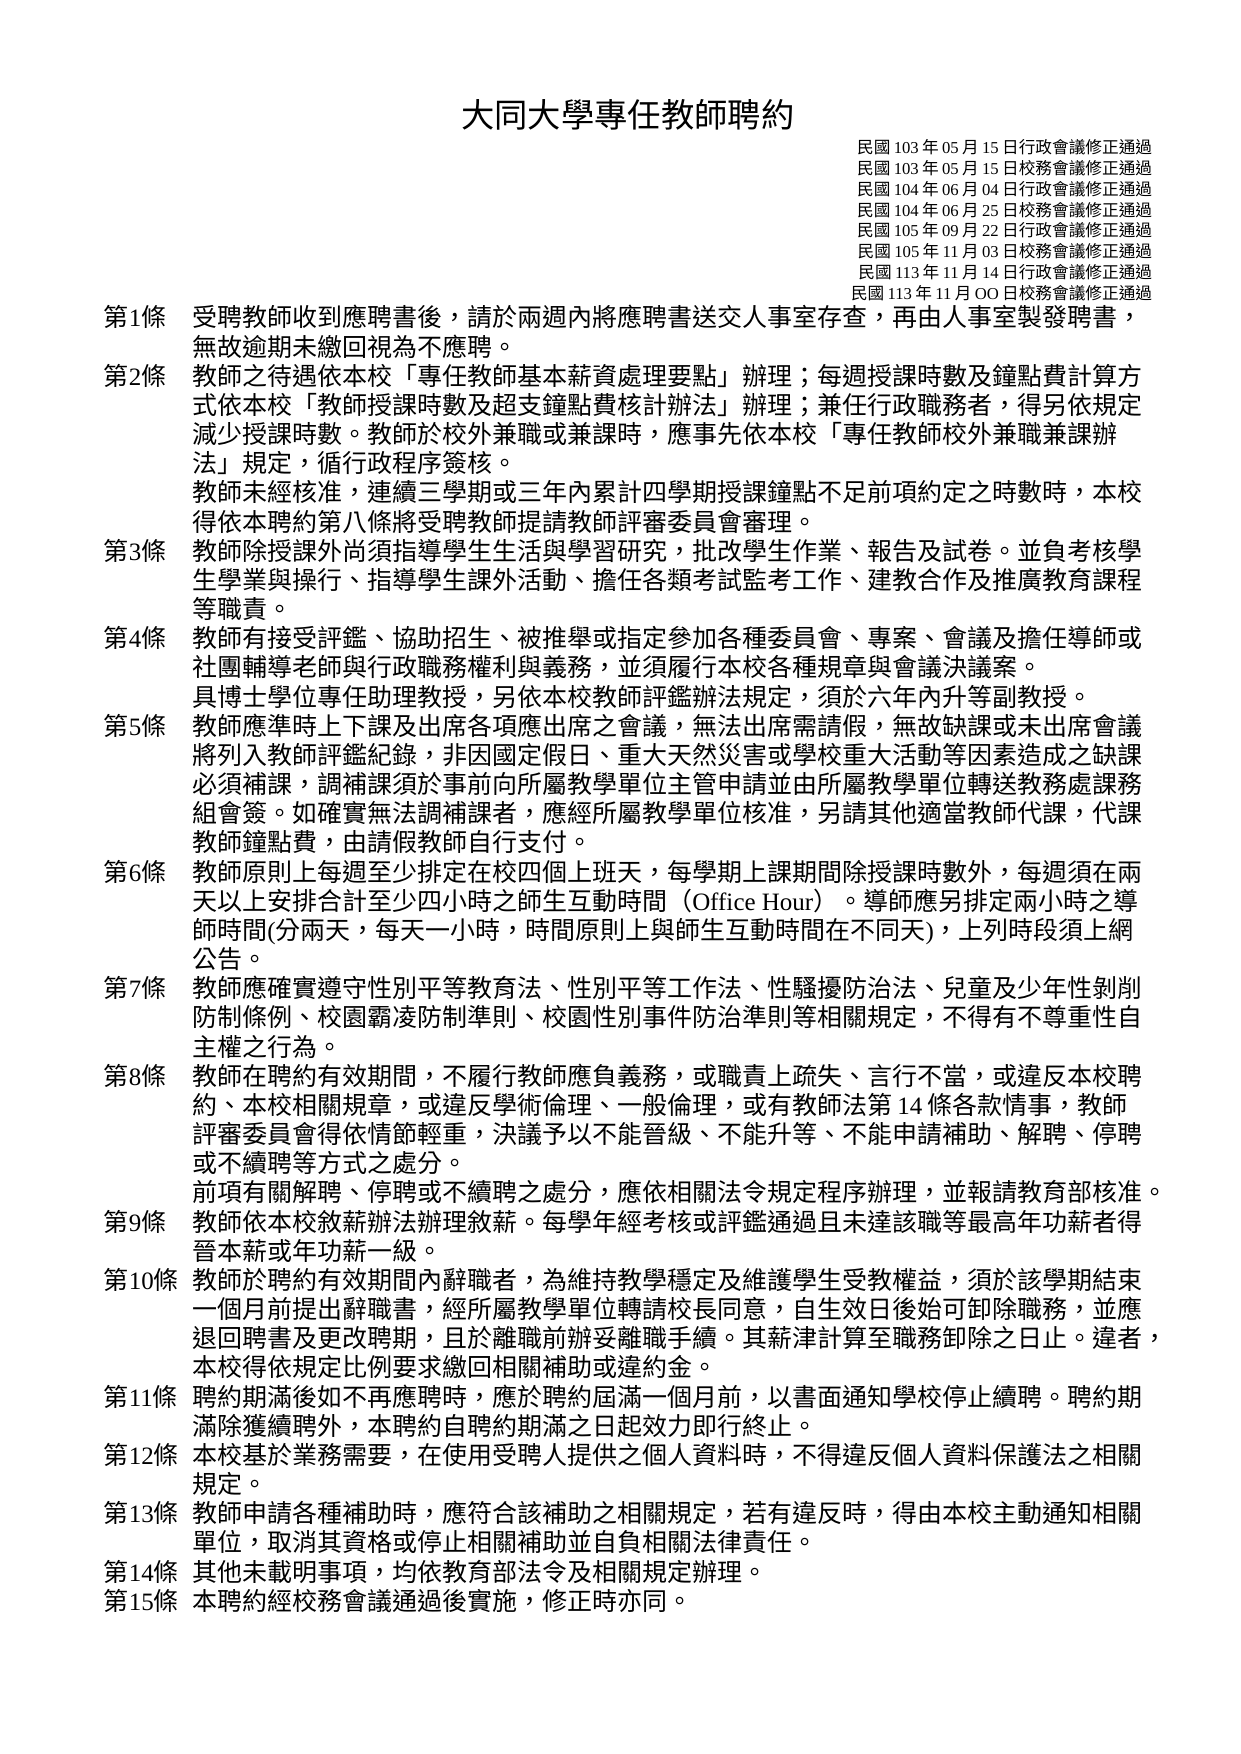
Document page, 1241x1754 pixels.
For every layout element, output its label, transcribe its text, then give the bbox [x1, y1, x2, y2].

text 教師未經核准，連續三學期或三年內累計四學期授課鐘點不足前項約定之時數時，本校得依本聘約第八條將受聘教師提請教師評審委員會審理。 [192, 478, 1152, 537]
text 民國105年11月03日校務會議修正通過 [103, 241, 1152, 262]
text 前項有關解聘、停聘或不續聘之處分，應依相關法令規定程序辦理，並報請教育部核准。 [192, 1178, 1152, 1208]
text 民國103年05月15日行政會議修正通過 [103, 137, 1152, 158]
list 教師在聘約有效期間，不履行教師應負義務，或職責上疏失、言行不當，或違反本校聘約、本校相關規章，或違反學術倫理、一般倫理，或有教師法第14條各款情事，教師評審委員會得依情節輕重，決議予以不能晉級、不能升等、不能申請補助、解聘、停聘或不續聘等方式之處分。 [103, 1062, 1152, 1178]
list 教師原則上每週至少排定在校四個上班天，每學期上課期間除授課時數外，每週須在兩天以上安排合計至少四小時之師生互動時間（Office Hour）。導師應另排定兩小時之導師時間(分兩天，每天一小時，時間原則上與師生互動時間在不同天)，上列時段須上網公告。 [103, 858, 1152, 974]
text 民國113年11月OO日校務會議修正通過 [103, 283, 1152, 303]
text 民國103年05月15日校務會議修正通過 [103, 158, 1152, 178]
text 民國104年06月25日校務會議修正通過 [103, 199, 1152, 220]
list 教師申請各種補助時，應符合該補助之相關規定，若有違反時，得由本校主動通知相關單位，取消其資格或停止相關補助並自負相關法律責任。 [103, 1499, 1152, 1558]
list 教師之待遇依本校「專任教師基本薪資處理要點」辦理；每週授課時數及鐘點費計算方式依本校「教師授課時數及超支鐘點費核計辦法」辦理；兼任行政職務者，得另依規定減少授課時數。教師於校外兼職或兼課時，應事先依本校「專任教師校外兼職兼課辦法」規定，循行政程序簽核。 [103, 362, 1152, 478]
list 教師除授課外尚須指導學生生活與學習研究，批改學生作業、報告及試卷。並負考核學生學業與操行、指導學生課外活動、擔任各類考試監考工作、建教合作及推廣教育課程等職責。 [103, 537, 1152, 624]
text 民國105年09月22日行政會議修正通過 [103, 220, 1152, 241]
list 聘約期滿後如不再應聘時，應於聘約屆滿一個月前，以書面通知學校停止續聘。聘約期滿除獲續聘外，本聘約自聘約期滿之日起效力即行終止。 [103, 1383, 1152, 1441]
list 教師應準時上下課及出席各項應出席之會議，無法出席需請假，無故缺課或未出席會議將列入教師評鑑紀錄，非因國定假日、重大天然災害或學校重大活動等因素造成之缺課必須補課，調補課須於事前向所屬教學單位主管申請並由所屬教學單位轉送教務處課務組會簽。如確實無法調補課者，應經所屬教學單位核准，另請其他適當教師代課，代課教師鐘點費，由請假教師自行支付。 [103, 712, 1152, 858]
list 教師應確實遵守性別平等教育法、性別平等工作法、性騷擾防治法、兒童及少年性剝削防制條例、校園霸凌防制準則、校園性別事件防治準則等相關規定，不得有不尊重性自主權之行為。 [103, 974, 1152, 1062]
list 本聘約經校務會議通過後實施，修正時亦同。 [103, 1587, 1152, 1616]
list 其他未載明事項，均依教育部法令及相關規定辦理。 [103, 1558, 1152, 1587]
text 民國104年06月04日行政會議修正通過 [103, 178, 1152, 199]
text 民國113年11月14日行政會議修正通過 [103, 262, 1152, 283]
list 本校基於業務需要，在使用受聘人提供之個人資料時，不得違反個人資料保護法之相關規定。 [103, 1441, 1152, 1499]
list 受聘教師收到應聘書後，請於兩週內將應聘書送交人事室存查，再由人事室製發聘書，無故逾期未繳回視為不應聘。 [103, 303, 1152, 362]
list 教師於聘約有效期間內辭職者，為維持教學穩定及維護學生受教權益，須於該學期結束一個月前提出辭職書，經所屬教學單位轉請校長同意，自生效日後始可卸除職務，並應退回聘書及更改聘期，且於離職前辦妥離職手續。其薪津計算至職務卸除之日止。違者，本校得依規定比例要求繳回相關補助或違約金。 [103, 1266, 1152, 1383]
list 教師依本校敘薪辦法辦理敘薪。每學年經考核或評鑑通過且未達該職等最高年功薪者得晉本薪或年功薪一級。 [103, 1208, 1152, 1266]
text 大同大學專任教師聘約 [103, 89, 1152, 137]
list 教師有接受評鑑、協助招生、被推舉或指定參加各種委員會、專案、會議及擔任導師或社團輔導老師與行政職務權利與義務，並須履行本校各種規章與會議決議案。 具博士學位專任助理教授，另依本校教師評鑑辦法規定，須於六年內升等副教授。 [103, 624, 1152, 712]
